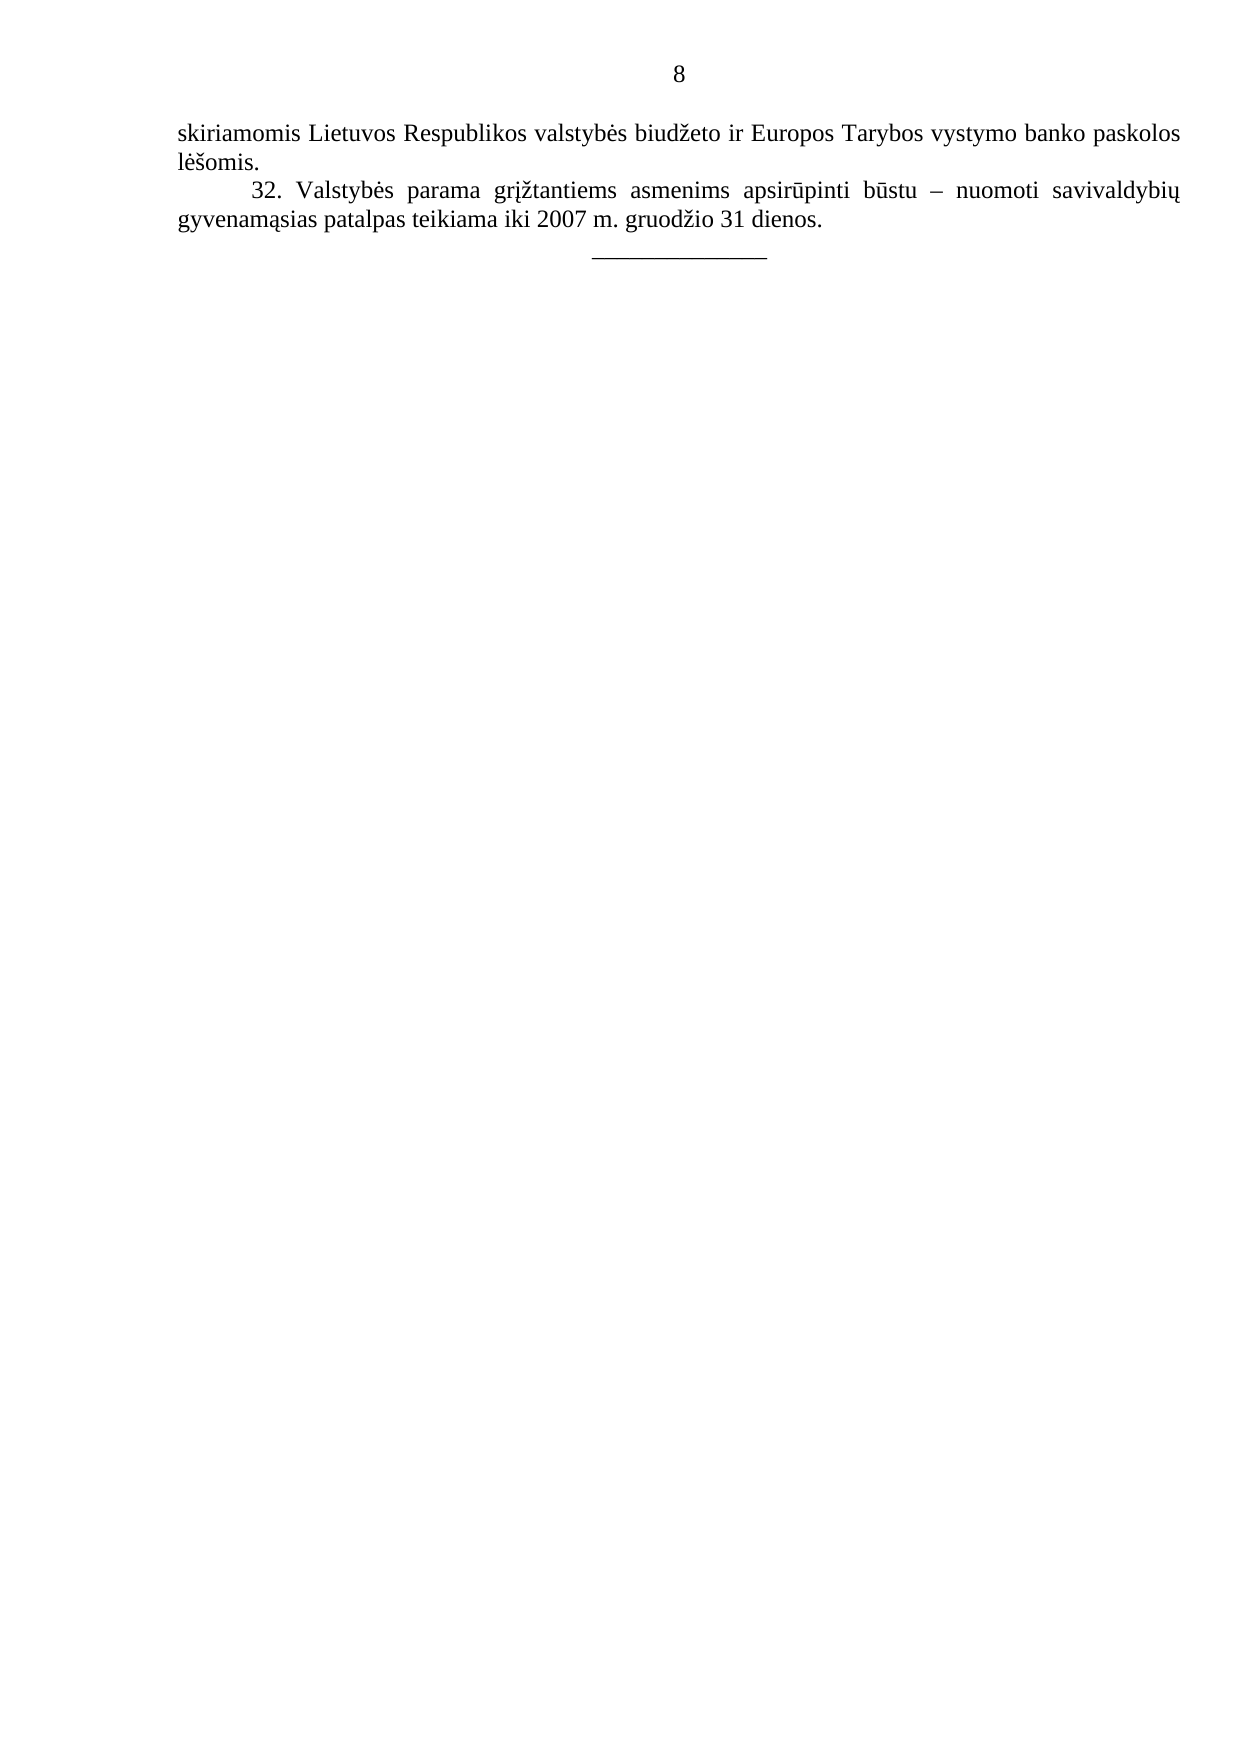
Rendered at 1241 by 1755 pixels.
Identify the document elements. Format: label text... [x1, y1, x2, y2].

text skiriamomis Lietuvos Respublikos valstybės biudžeto ir Europos Tarybos vystymo banko paskolos lėšomis. [177, 118, 1181, 176]
text ______________ [177, 233, 1181, 262]
text 32. Valstybės parama grįžtantiems asmenims apsirūpinti būstu – nuomoti savivaldybių gyvenamąsias patalpas teikiama iki 2007 m. gruodžio 31 dienos. [177, 176, 1181, 233]
